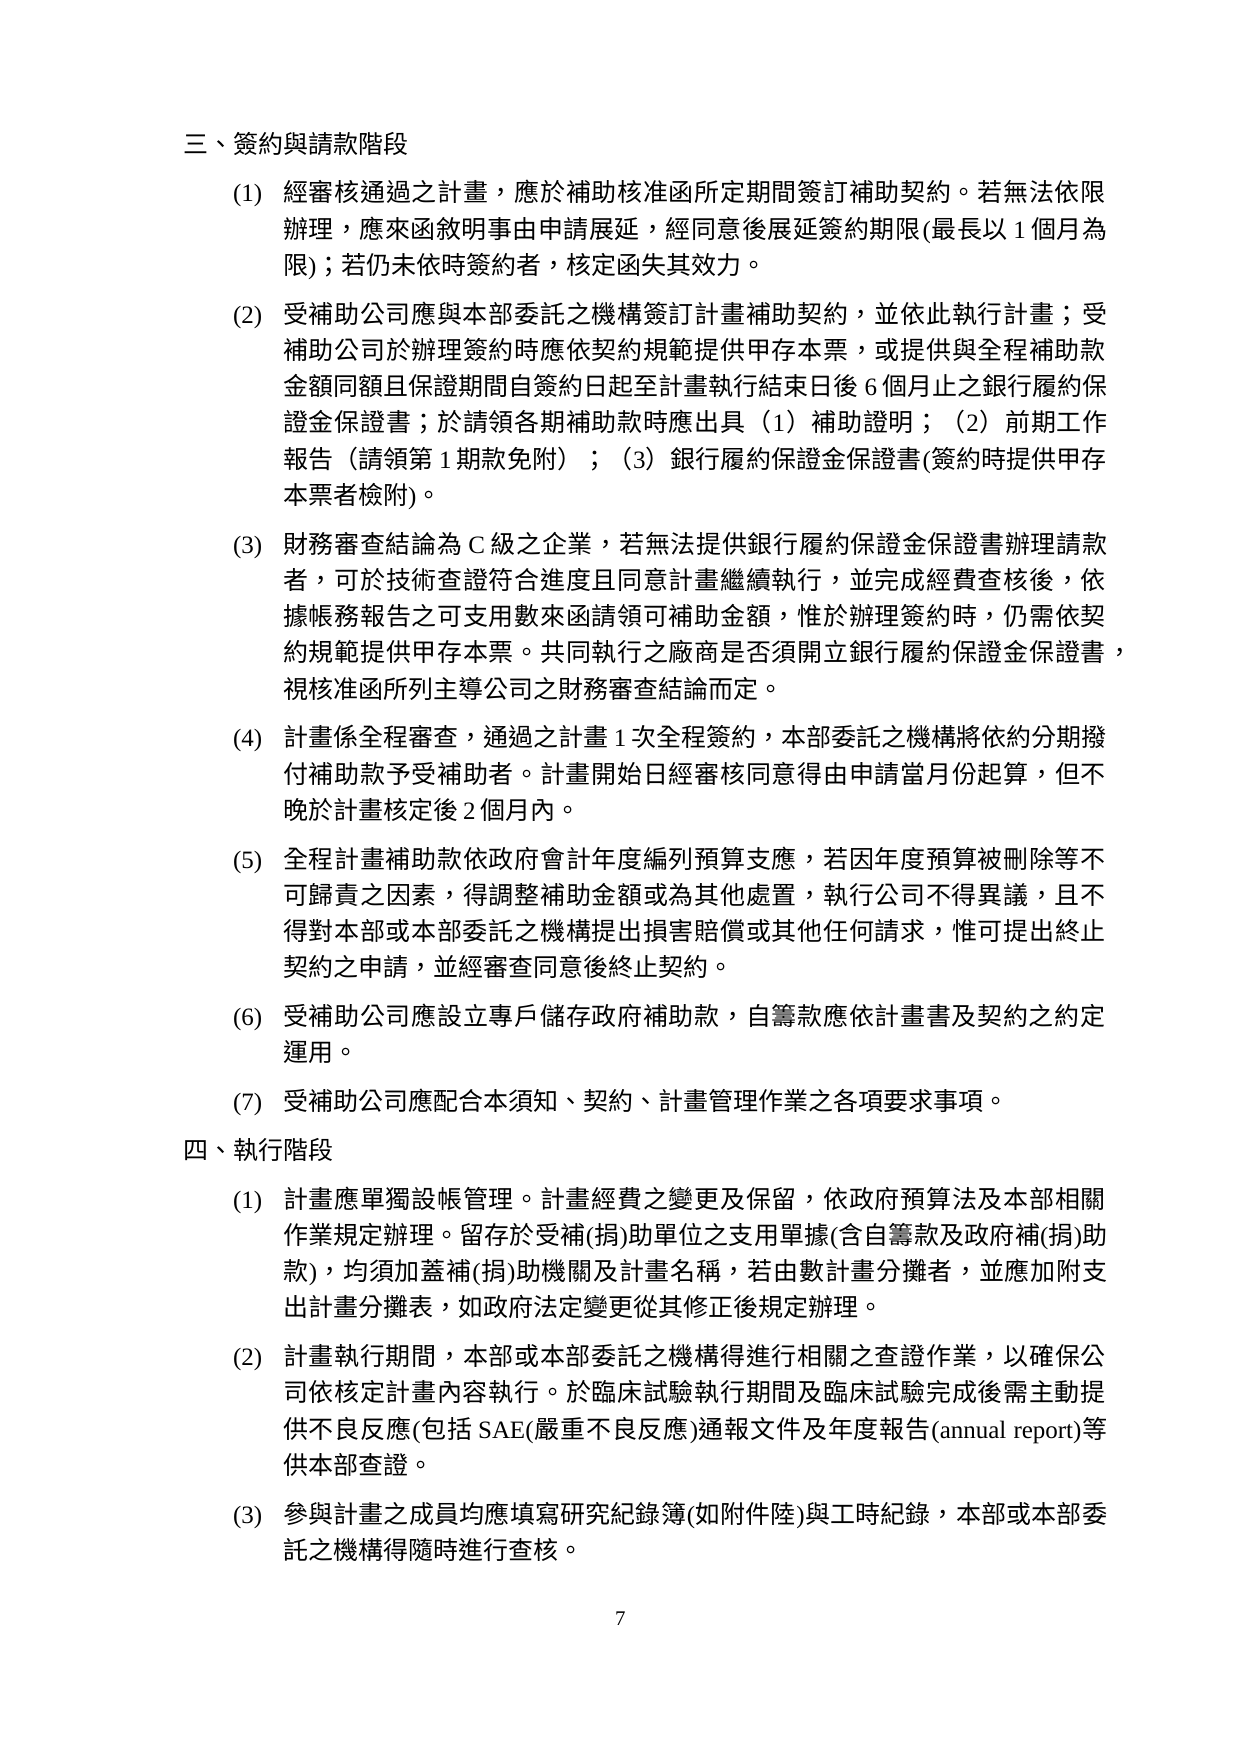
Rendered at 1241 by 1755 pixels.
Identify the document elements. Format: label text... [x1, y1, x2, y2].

list 受補助公司應配合本須知、契約、計畫管理作業之各項要求事項。 [233, 1082, 1107, 1118]
text 三、簽約與請款階段 [183, 124, 1107, 160]
list 計畫係全程審查，通過之計畫1次全程簽約，本部委託之機構將依約分期撥付補助款予受補助者。計畫開始日經審核同意得由申請當月份起算，但不晚於計畫核定後2個月內。 [233, 718, 1107, 827]
list 財務審查結論為C級之企業，若無法提供銀行履約保證金保證書辦理請款者，可於技術查證符合進度且同意計畫繼續執行，並完成經費查核後，依據帳務報告之可支用數來函請領可補助金額，惟於辦理簽約時，仍需依契約規範提供甲存本票。共同執行之廠商是否須開立銀行履約保證金保證書，視核准函所列主導公司之財務審查結論而定。 [233, 524, 1107, 705]
list 計畫應單獨設帳管理。計畫經費之變更及保留，依政府預算法及本部相關作業規定辦理。留存於受補(捐)助單位之支用單據(含自籌款及政府補(捐)助款)，均須加蓋補(捐)助機關及計畫名稱，若由數計畫分攤者，並應加附支出計畫分攤表，如政府法定變更從其修正後規定辦理。 [233, 1179, 1107, 1324]
list 全程計畫補助款依政府會計年度編列預算支應，若因年度預算被刪除等不可歸責之因素，得調整補助金額或為其他處置，執行公司不得異議，且不得對本部或本部委託之機構提出損害賠償或其他任何請求，惟可提出終止契約之申請，並經審查同意後終止契約。 [233, 839, 1107, 984]
text 四、執行階段 [183, 1130, 1107, 1167]
list 參與計畫之成員均應填寫研究紀錄簿(如附件陸)與工時紀錄，本部或本部委託之機構得隨時進行查核。 [233, 1494, 1107, 1567]
list 經審核通過之計畫，應於補助核准函所定期間簽訂補助契約。若無法依限辦理，應來函敘明事由申請展延，經同意後展延簽約期限(最長以1個月為限)；若仍未依時簽約者，核定函失其效力。 [233, 173, 1107, 282]
list 受補助公司應設立專戶儲存政府補助款，自籌款應依計畫書及契約之約定運用。 [233, 997, 1107, 1069]
list 計畫執行期間，本部或本部委託之機構得進行相關之查證作業，以確保公司依核定計畫內容執行。於臨床試驗執行期間及臨床試驗完成後需主動提供不良反應(包括SAE(嚴重不良反應)通報文件及年度報告(annual report)等供本部查證。 [233, 1337, 1107, 1482]
list 受補助公司應與本部委託之機構簽訂計畫補助契約，並依此執行計畫；受補助公司於辦理簽約時應依契約規範提供甲存本票，或提供與全程補助款金額同額且保證期間自簽約日起至計畫執行結束日後6個月止之銀行履約保證金保證書；於請領各期補助款時應出具（1）補助證明；（2）前期工作報告（請領第1期款免附）；（3）銀行履約保證金保證書(簽約時提供甲存本票者檢附)。 [233, 294, 1107, 512]
